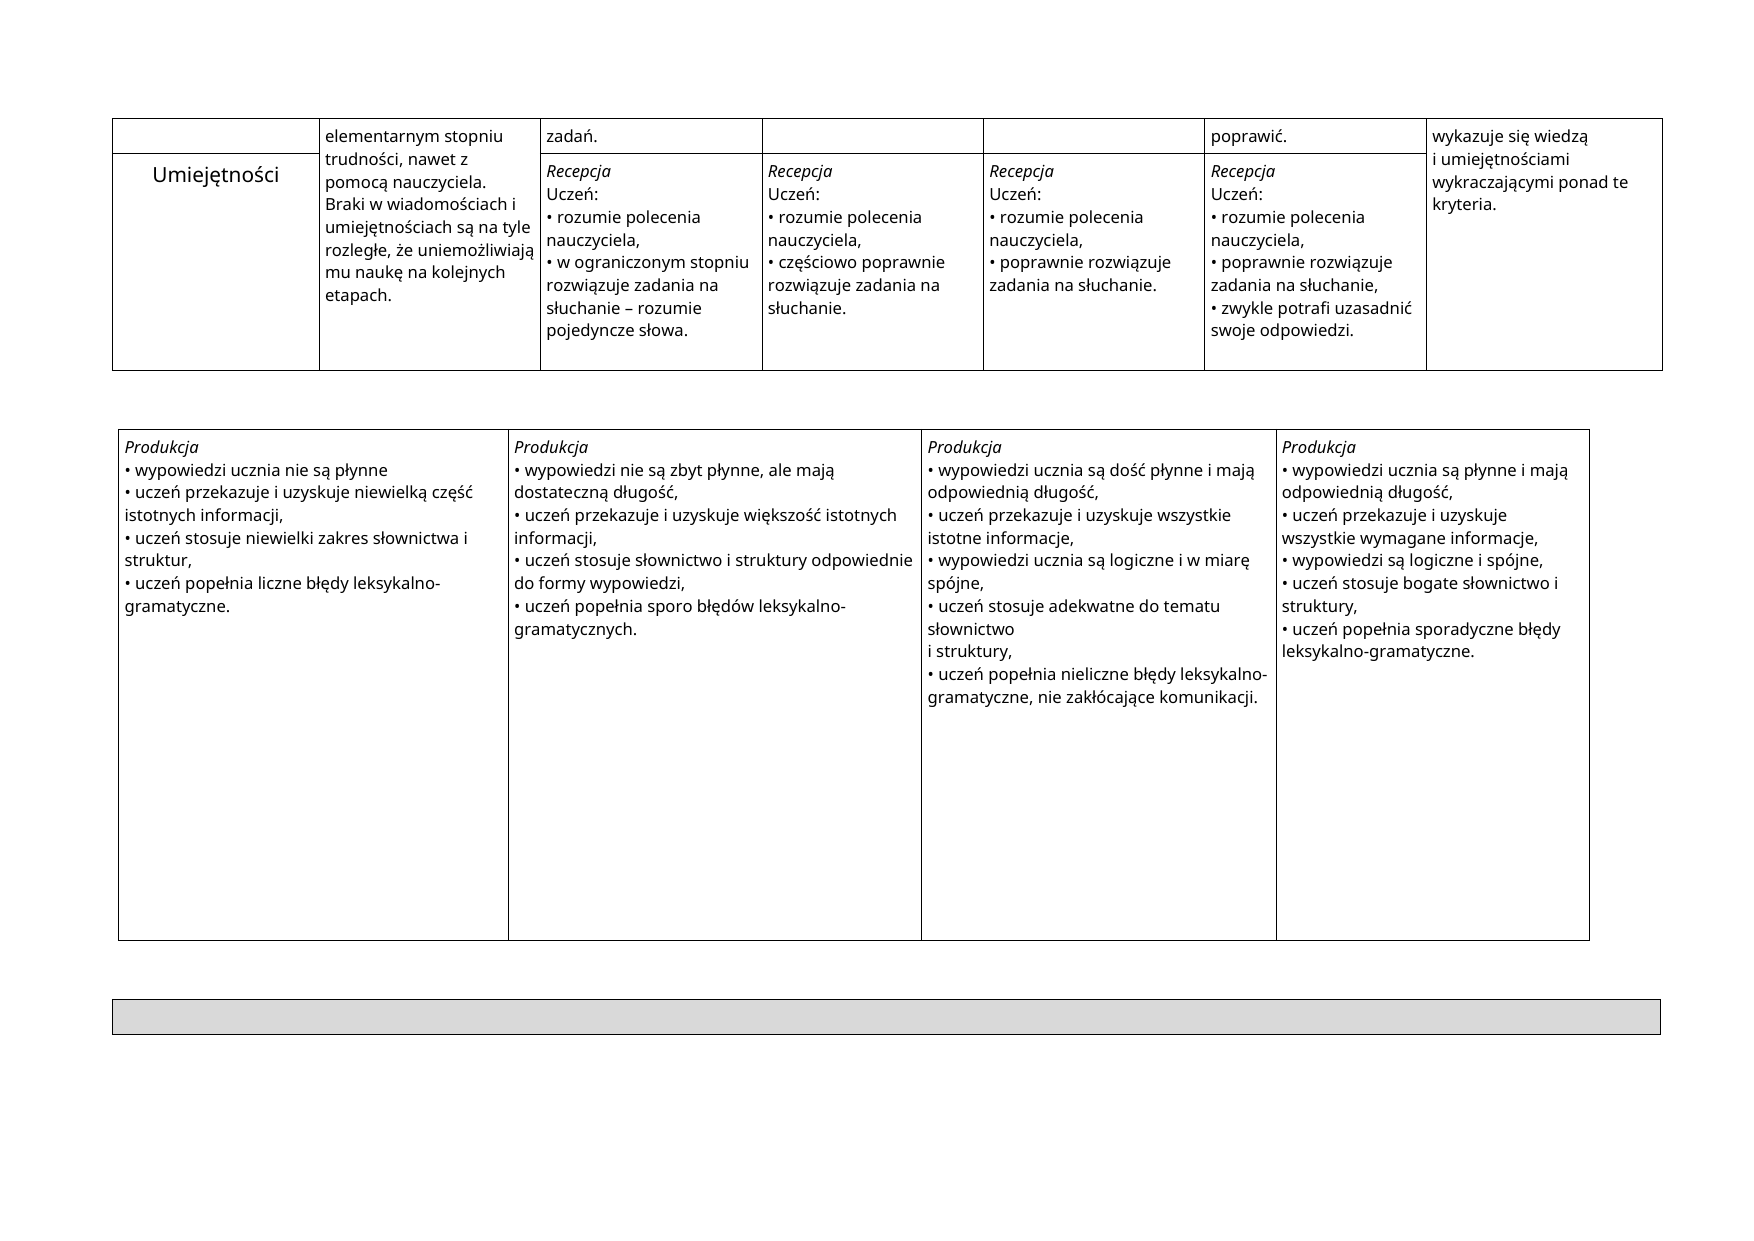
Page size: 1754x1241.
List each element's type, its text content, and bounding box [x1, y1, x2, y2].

table_cell elementarnym stopniu trudności, nawet z pomocą nauczyciela. Braki w wiadomościach i umiejętnościach są na tyle rozległe, że uniemożliwiają mu naukę na kolejnych etapach. [320, 119, 540, 370]
table_header Produkcja • wypowiedzi nie są zbyt płynne, ale mają dostateczną długość, • uczeń przekazuje i uzyskuje większość istotnych informacji, • uczeń stosuje słownictwo i struktury odpowiednie do formy wypowiedzi, • uczeń popełnia sporo błędów leksykalno-gramatycznych. [509, 430, 921, 940]
table_cell Recepcja Uczeń: • rozumie polecenia nauczyciela, • w ograniczonym stopniu rozwiązuje zadania na słuchanie – rozumie pojedyncze słowa. [541, 154, 762, 370]
table_header Produkcja • wypowiedzi ucznia nie są płynne • uczeń przekazuje i uzyskuje niewielką część istotnych informacji, • uczeń stosuje niewielki zakres słownictwa i struktur, • uczeń popełnia liczne błędy leksykalno-gramatyczne. [119, 430, 508, 940]
table_cell Umiejętności [113, 154, 319, 370]
table_cell Recepcja Uczeń: • rozumie polecenia nauczyciela, • poprawnie rozwiązuje zadania na słuchanie, • zwykle potrafi uzasadnić swoje odpowiedzi. [1205, 154, 1426, 370]
table_cell [113, 119, 319, 153]
table_cell Recepcja Uczeń: • rozumie polecenia nauczyciela, • poprawnie rozwiązuje zadania na słuchanie. [984, 154, 1204, 370]
table_cell [763, 119, 983, 153]
table_cell [984, 119, 1204, 153]
table_header Produkcja • wypowiedzi ucznia są dość płynne i mają odpowiednią długość, • uczeń przekazuje i uzyskuje wszystkie istotne informacje, • wypowiedzi ucznia są logiczne i w miarę spójne, • uczeń stosuje adekwatne do tematu słownictwo i struktury, • uczeń popełnia nieliczne błędy leksykalno-gramatyczne, nie zakłócające komunikacji. [922, 430, 1276, 940]
table_header [113, 1000, 1660, 1034]
table_header Produkcja • wypowiedzi ucznia są płynne i mają odpowiednią długość, • uczeń przekazuje i uzyskuje wszystkie wymagane informacje, • wypowiedzi są logiczne i spójne, • uczeń stosuje bogate słownictwo i struktury, • uczeń popełnia sporadyczne błędy leksykalno-gramatyczne. [1277, 430, 1589, 940]
table_cell Recepcja Uczeń: • rozumie polecenia nauczyciela, • częściowo poprawnie rozwiązuje zadania na słuchanie. [763, 154, 983, 370]
table_cell poprawić. [1205, 119, 1426, 153]
table_cell wykazuje się wiedzą i umiejętnościami wykraczającymi ponad te kryteria. [1427, 119, 1662, 370]
table_cell zadań. [541, 119, 762, 153]
